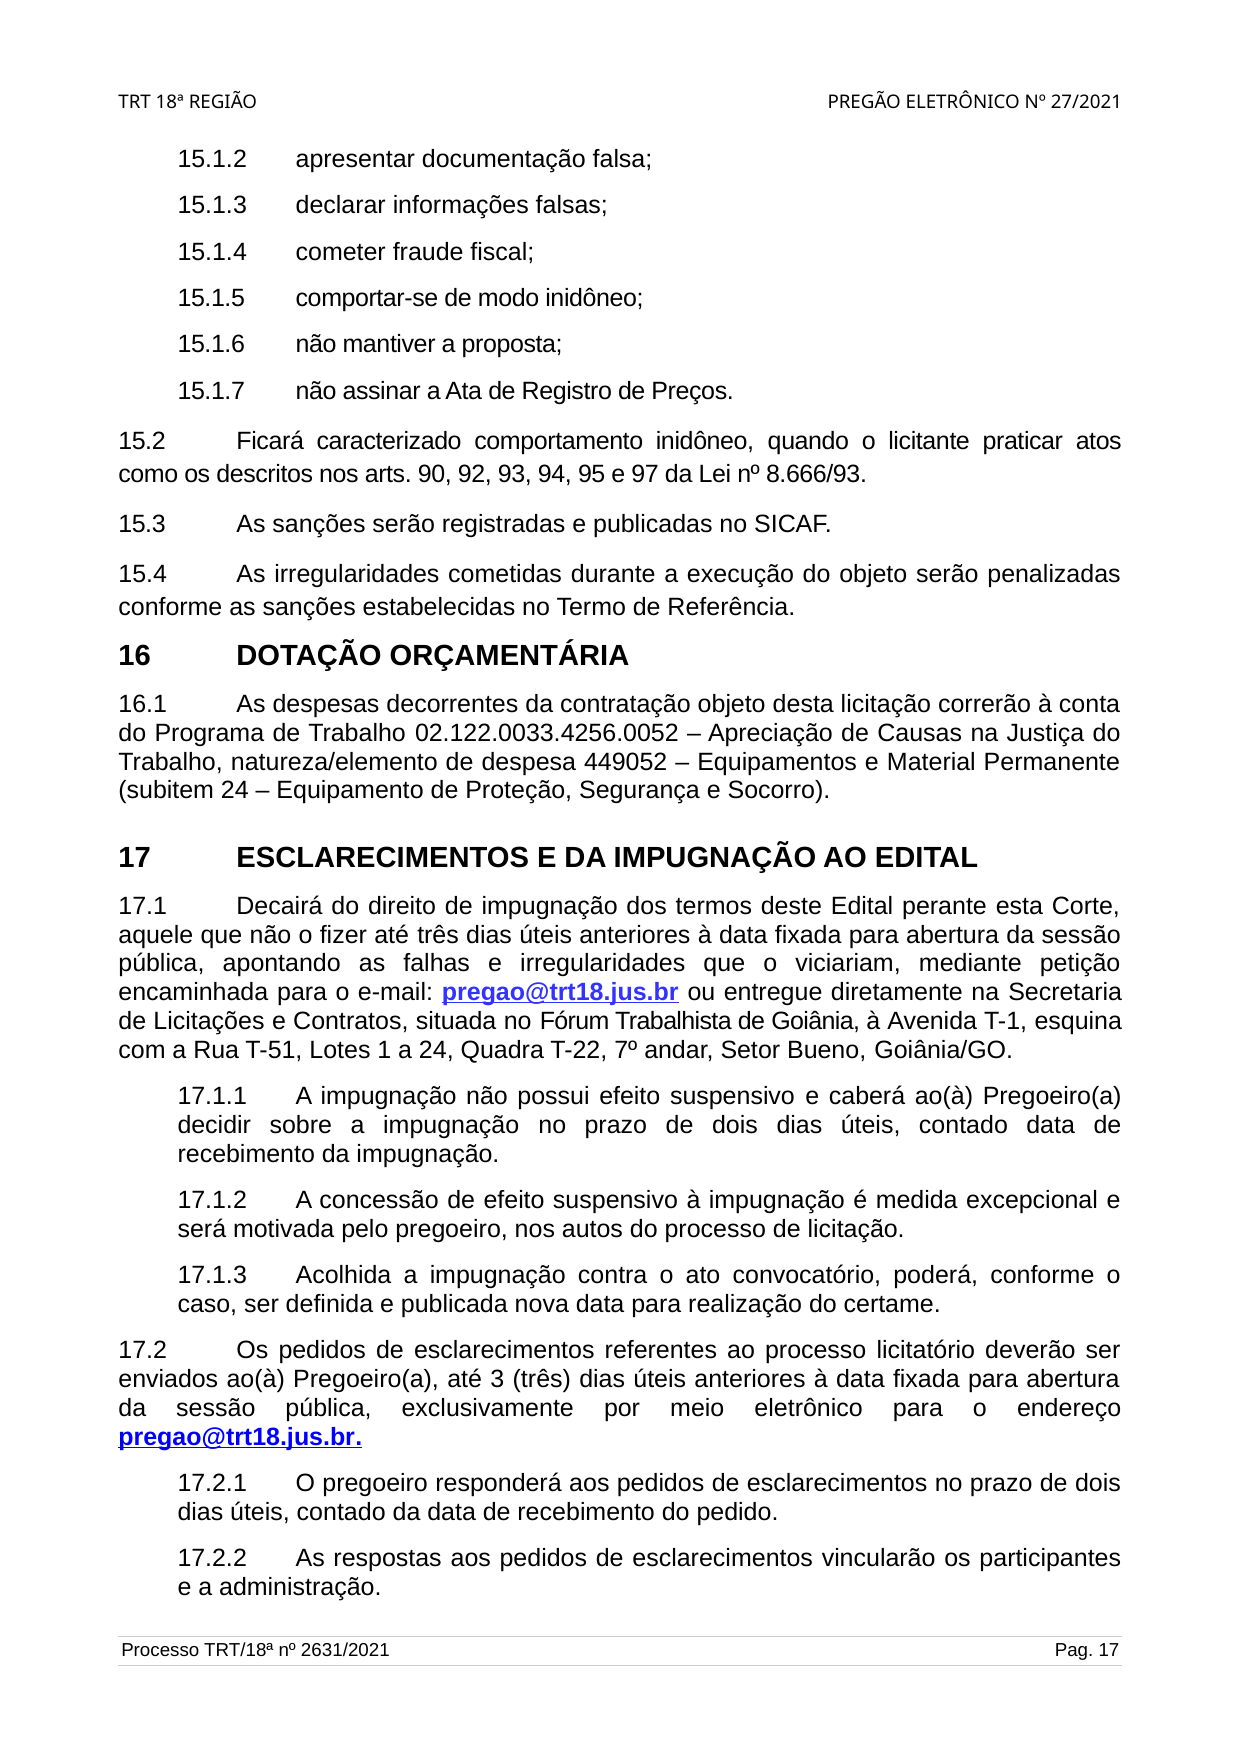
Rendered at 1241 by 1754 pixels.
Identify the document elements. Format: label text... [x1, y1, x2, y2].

list 15.4 As irregularidades cometidas durante a execução do objeto serão penalizadas conforme as sanções estabelecidas no Termo de Referência. [118, 555, 1122, 620]
text 17.1.1 A impugnação não possui efeito suspensivo e caberá ao(à) Pregoeiro(a) decidir sobre a impugnação no prazo de dois dias úteis, contado data de recebimento da impugnação. [177, 1081, 1122, 1167]
list 15.1.7 não assinar a Ata de Registro de Preços. [177, 376, 1122, 404]
text 17 ESCLARECIMENTOS E DA IMPUGNAÇÃO AO EDITAL [118, 839, 1122, 873]
text 15.1.3 declarar informações falsas; [177, 190, 1122, 219]
text 15.3 As sanções serão registradas e publicadas no SICAF. [118, 505, 1122, 537]
text 17.2.2 As respostas aos pedidos de esclarecimentos vincularão os participantes e a administração. [177, 1543, 1122, 1601]
text 17.1 Decairá do direito de impugnação dos termos deste Edital perante esta Corte, aquele que não o fizer até três dias úteis anteriores à data fixada para abertura da sessão pública, apontando as falhas e irregularidades que o viciariam, mediante petição encaminhada para o e-mail: pregao@trt18.jus.br ou entregue diretamente na Secretaria de Licitações e Contratos, situada no Fórum Trabalhista de Goiânia, à Avenida T-1, esquina com a Rua T-51, Lotes 1 a 24, Quadra T-22, 7º andar, Setor Bueno, Goiânia/GO. [118, 891, 1122, 1063]
text 17.1.2 A concessão de efeito suspensivo à impugnação é medida excepcional e será motivada pelo pregoeiro, nos autos do processo de licitação. [177, 1185, 1122, 1242]
text 17.2 Os pedidos de esclarecimentos referentes ao processo licitatório deverão ser enviados ao(à) Pregoeiro(a), até 3 (três) dias úteis anteriores à data fixada para abertura da sessão pública, exclusivamente por meio eletrônico para o endereço pregao@trt18.jus.br. [118, 1335, 1122, 1450]
text 17.1.3 Acolhida a impugnação contra o ato convocatório, poderá, conforme o caso, ser definida e publicada nova data para realização do certame. [177, 1260, 1122, 1318]
list 15.1.5 comportar-se de modo inidôneo; [177, 283, 1122, 312]
text 15.2 Ficará caracterizado comportamento inidôneo, quando o licitante praticar atos como os descritos nos arts. 90, 92, 93, 94, 95 e 97 da Lei nº 8.666/93. [118, 422, 1122, 487]
text 15.1.4 cometer fraude fiscal; [177, 236, 1122, 265]
text 16.1 As despesas decorrentes da contratação objeto desta licitação correrão à conta do Programa de Trabalho 02.122.0033.4256.0052 – Apreciação de Causas na Justiça do Trabalho, natureza/elemento de despesa 449052 – Equipamentos e Material Permanente (subitem 24 – Equipamento de Proteção, Segurança e Socorro). [118, 689, 1122, 804]
list 15.1.6 não mantiver a proposta; [177, 329, 1122, 358]
text 16 DOTAÇÃO ORÇAMENTÁRIA [118, 638, 1122, 671]
text 17.2.1 O pregoeiro responderá aos pedidos de esclarecimentos no prazo de dois dias úteis, contado da data de recebimento do pedido. [177, 1468, 1122, 1526]
text 15.1.2 apresentar documentação falsa; [177, 143, 1122, 172]
